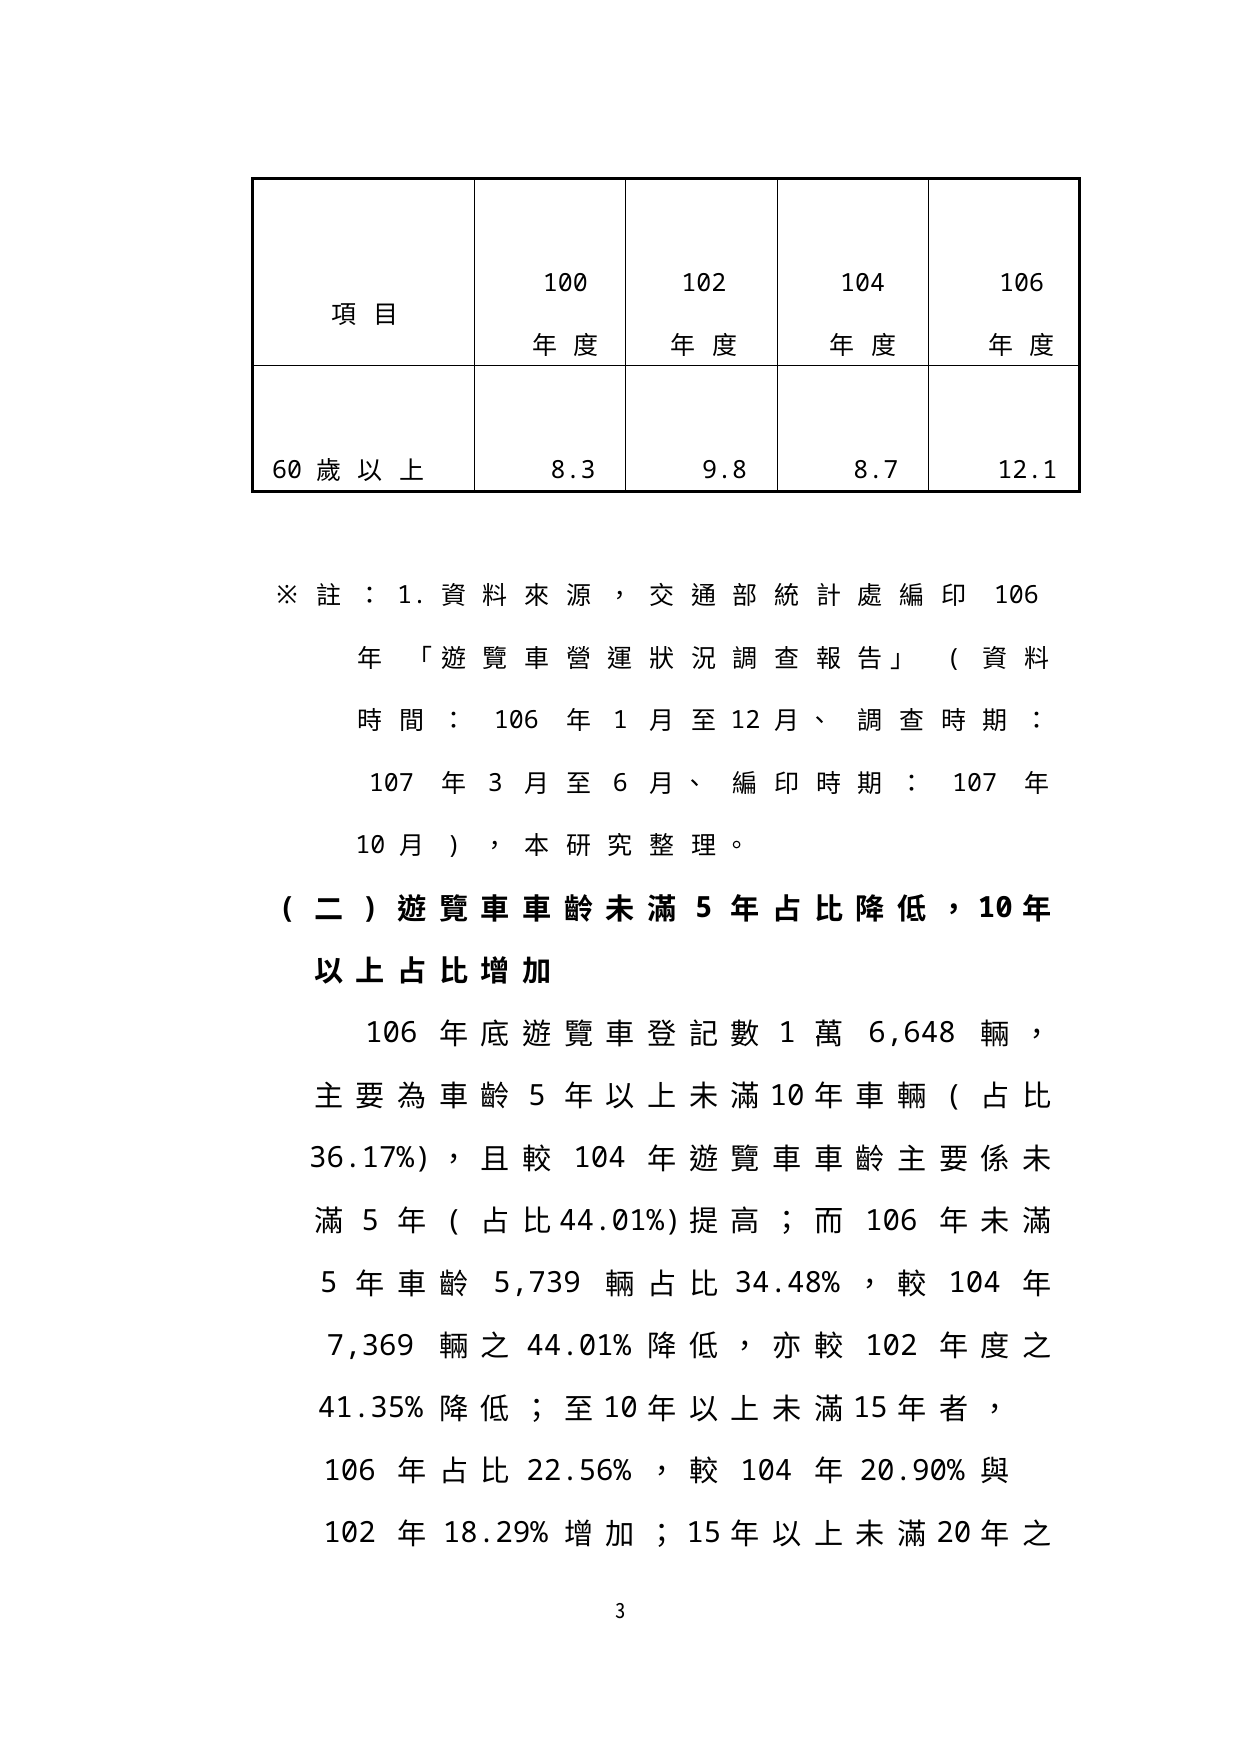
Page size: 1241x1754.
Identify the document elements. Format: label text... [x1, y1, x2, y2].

table_header 102年度 [626, 180, 777, 365]
table_cell 12.1 [929, 366, 1078, 490]
text (二)遊覽車車齡未滿5年占比降低，10年以上占比增加 [242, 865, 1058, 990]
text ※註：1.資料來源，交通部統計處編印106年「遊覽車營運狀況調查報告」(資料時間：106年1月至12月、調查時期：107年3月至6月、編印時期：107年10月)，本研究整理。 [242, 552, 1058, 865]
table_header 106年度 [929, 180, 1078, 365]
table_header 104年度 [778, 180, 928, 365]
table_cell 60歲以上 [254, 366, 474, 490]
table_header 100年度 [475, 180, 625, 365]
table_cell 8.7 [778, 366, 928, 490]
table_cell 8.3 [475, 366, 625, 490]
text 106年底遊覽車登記數1萬6,648輛，主要為車齡5年以上未滿10年車輛(占比36.17%)，且較104年遊覽車車齡主要係未滿5年(占比44.01%)提高；而106年未滿5年車齡5,739輛占比34.48%，較104年7,369輛之44.01%降低，亦較102年度之41.35%降低；至10年以上未滿15年者，106年占比22.56%，較104年20.90%與102年18.29%增加；15年以上未滿20年之 [271, 990, 1058, 1552]
table_header 項目 [254, 180, 474, 365]
table_cell 9.8 [626, 366, 777, 490]
